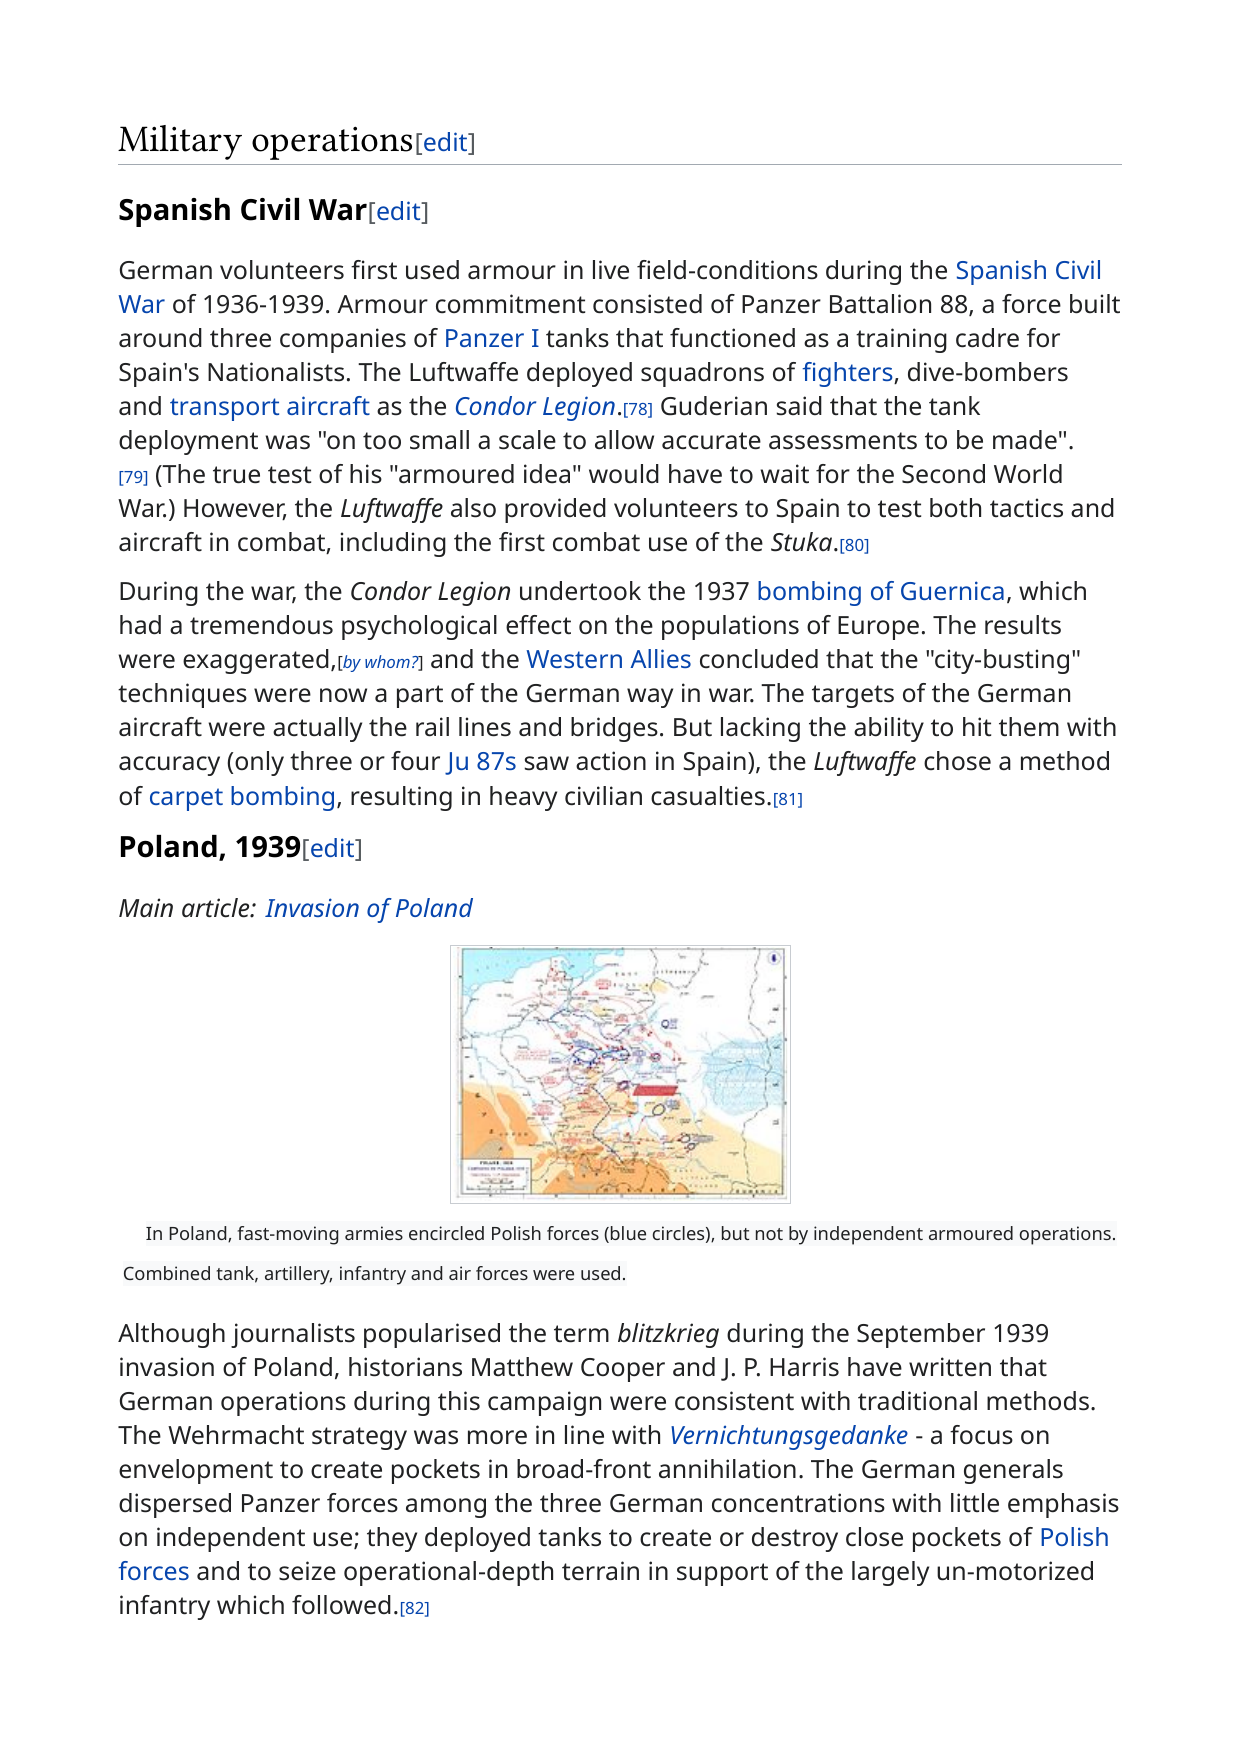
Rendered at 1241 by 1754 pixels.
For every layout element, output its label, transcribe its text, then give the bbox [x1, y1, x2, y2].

picture [453, 947, 788, 1201]
text During the war, the Condor Legion undertook the 1937 bombing of Guernica, which had a tremendous psychological effect on the populations of Europe. The results were exaggerated,[by whom?] and the Western Allies concluded that the "city-busting" techniques were now a part of the German way in war. The targets of the German aircraft were actually the rail lines and bridges. But lacking the ability to hit them with accuracy (only three or four Ju 87s saw action in Spain), the Luftwaffe chose a method of carpet bombing, resulting in heavy civilian casualties.[81] [118, 574, 1122, 812]
text Main article: Invasion of Poland [118, 890, 1122, 924]
text German volunteers first used armour in live field-conditions during the Spanish Civil War of 1936-1939. Armour commitment consisted of Panzer Battalion 88, a force built around three companies of Panzer I tanks that functioned as a training cadre for Spain's Nationalists. The Luftwaffe deployed squadrons of fighters, dive-bombers and transport aircraft as the Condor Legion.[78] Guderian said that the tank deployment was "on too small a scale to allow accurate assessments to be made".[79] (The true test of his "armoured idea" would have to wait for the Second World War.) However, the Luftwaffe also provided volunteers to Spain to test both tactics and aircraft in combat, including the first combat use of the Stuka.[80] [118, 253, 1122, 559]
text Although journalists popularised the term blitzkrieg during the September 1939 invasion of Poland, historians Matthew Cooper and J. P. Harris have written that German operations during this campaign were consistent with traditional methods. The Wehrmacht strategy was more in line with Vernichtungsgedanke - a focus on envelopment to create pockets in broad-front annihilation. The German generals dispersed Panzer forces among the three German concentrations with little emphasis on independent use; they deployed tanks to create or destroy close pockets of Polish forces and to seize operational-depth terrain in support of the largely un-motorized infantry which followed.[82] [118, 1315, 1122, 1622]
subtitle Spanish Civil War[edit] [118, 189, 1122, 229]
subtitle Poland, 1939[edit] [118, 827, 1122, 866]
subtitle Military operations[edit] [118, 118, 1122, 164]
text In Poland, fast-moving armies encircled Polish forces (blue circles), but not by independent armoured operations. Combined tank, artillery, infantry and air forces were used. [123, 1221, 1122, 1286]
